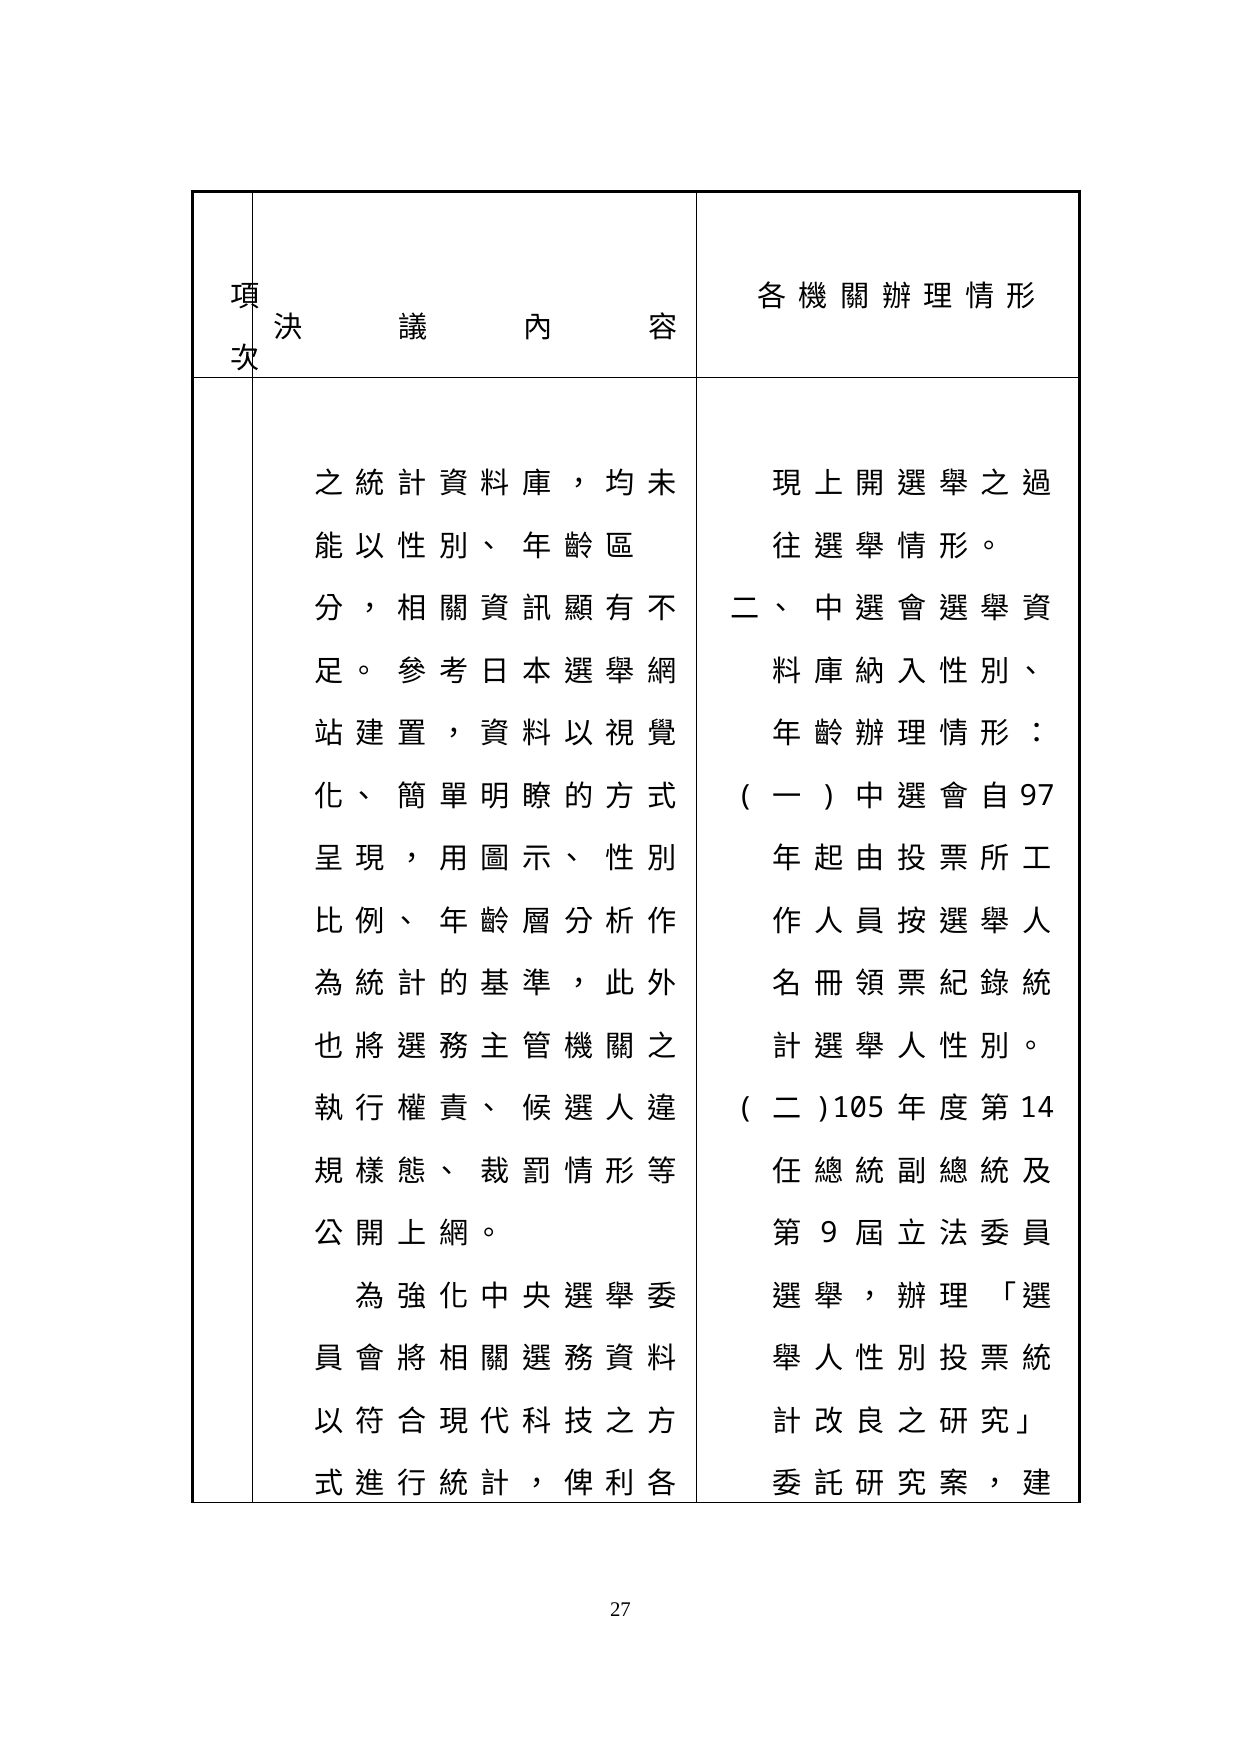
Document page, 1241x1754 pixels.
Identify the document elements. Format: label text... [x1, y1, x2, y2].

table_cell 【內政委員會-歲出部分-行政院主管-中央選舉委員會及所屬】 (十一)中央選舉委員會係為國家選務之最高機關，執掌我國各類選舉，舉凡地方選舉、全國選舉及全國性公民投票，業務多元、無所不包，且中央選舉委員會於每次選舉後將相關選舉資訊、統計資料公告周知，不僅符合政府資訊公開、選務透明，更有利於各界取用資料進行參考研究。 經查中央選舉委員會建置歷次選舉結果之統計資料庫，均未能以性別、年齡區分，相關資訊顯有不足。參考日本選舉網站建置，資料以視覺化、簡單明瞭的方式呈現，用圖示、性別比例、年齡層分析作為統計的基準，此外也將選務主管機關之執行權責、候選人違規樣態、裁罰情形等公開上網。 為強化中央選舉委員會將相關選務資料以符合現代科技之方式進行統計，俾利各界更方便取得資訊，強化我國選務研究及選務資訊透明，以助於選舉公正性。建請中央選舉委員會應參考外國作法，精進選務統計資訊系統之建置，同時進行網站整體使用者介面、使用者體驗之優化，研擬改良方法及規劃具體措施，於2個月內向立法院內政委員會提出書面報告。 [253, 378, 696, 1502]
table_header 各機關辦理情形 [697, 193, 1078, 377]
table_header 項次 [194, 193, 252, 377]
table_header 決 議 內 容 [253, 193, 696, 377]
table_cell 6. [194, 378, 252, 1502]
table_cell 現上開選舉之過往選舉情形。 二、中選會選舉資料庫納入性別、年齡辦理情形： (一)中選會自97年起由投票所工作人員按選舉人名冊領票紀錄統計選舉人性別。 (二)105年度第14任總統副總統及第9屆立法委員選舉，辦理「選舉人性別投票統計改良之研究」委託研究案，建 [697, 378, 1078, 1502]
